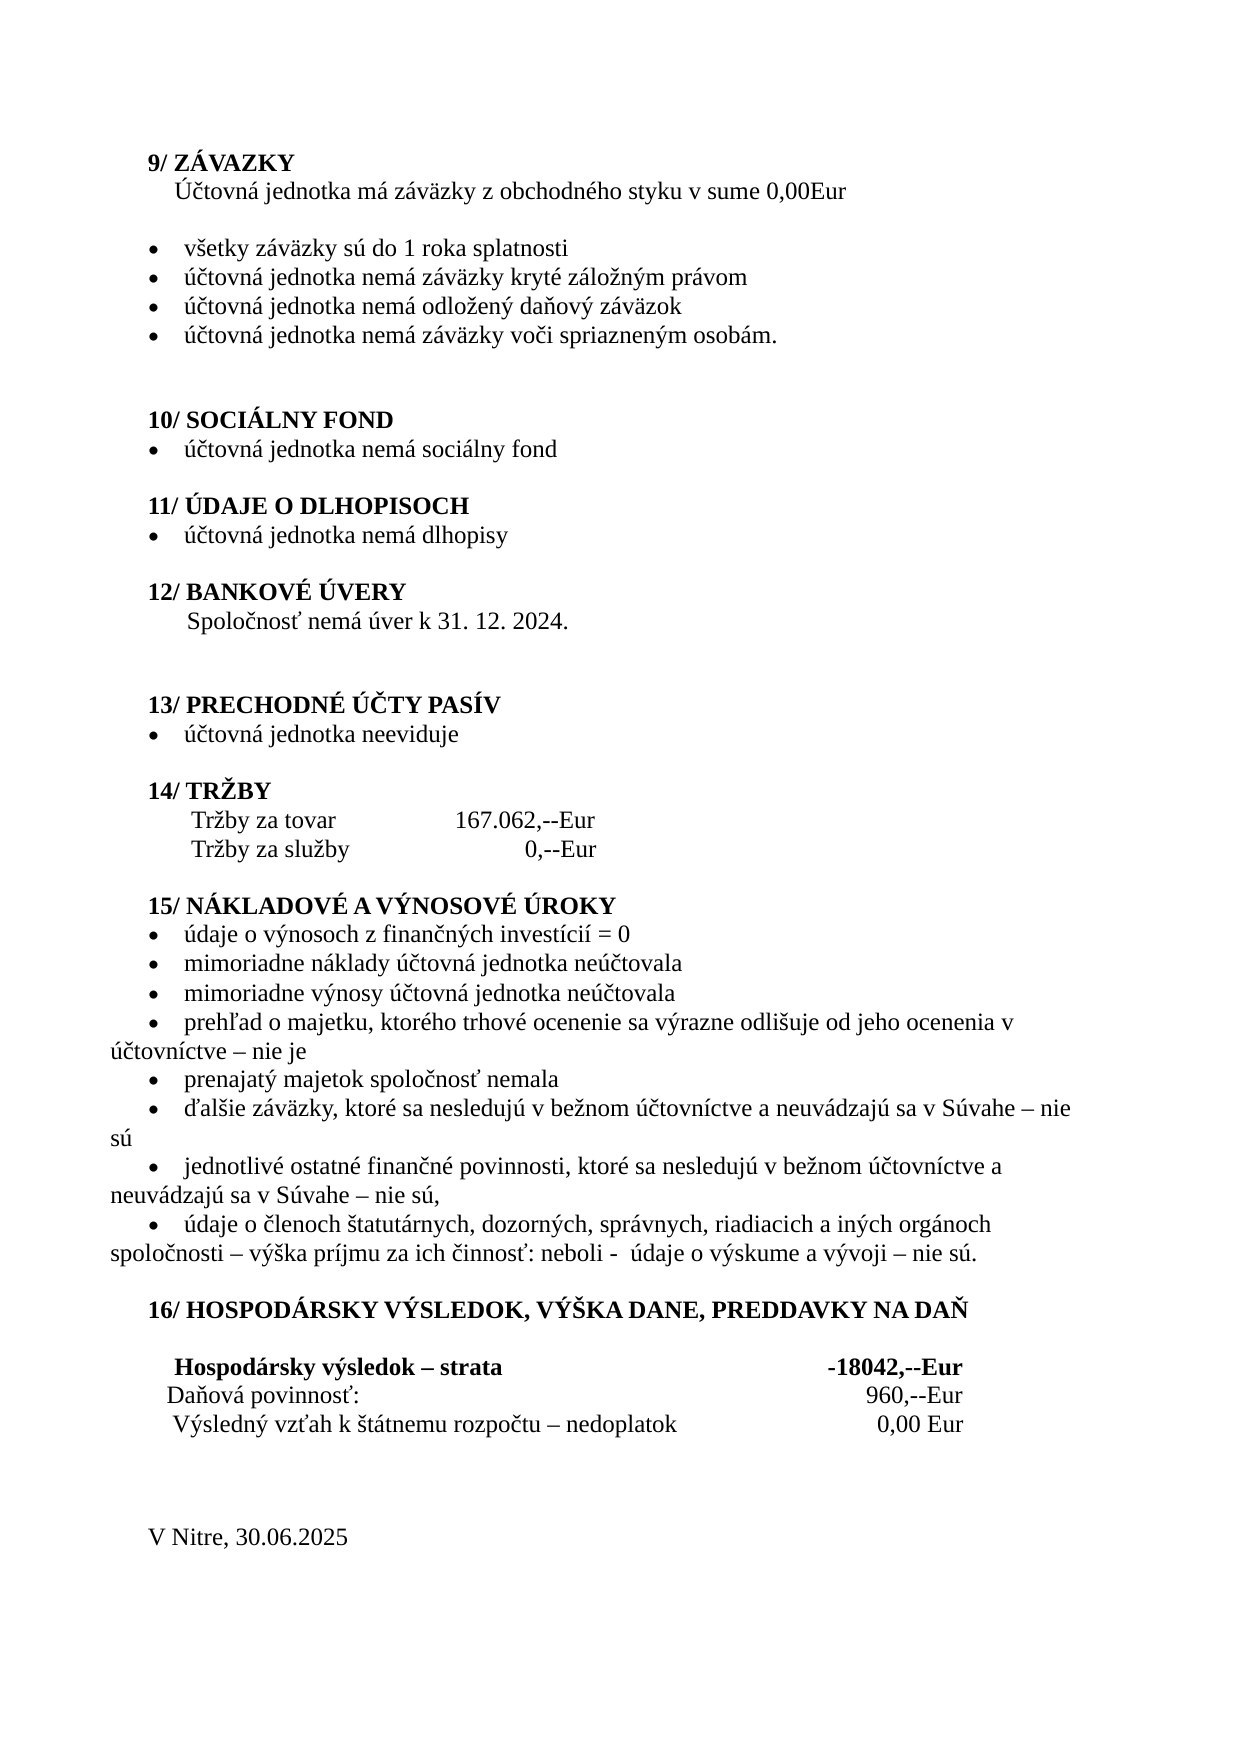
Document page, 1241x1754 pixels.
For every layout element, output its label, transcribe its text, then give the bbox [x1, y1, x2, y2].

list účtovná jednotka nemá odložený daňový záväzok [110, 291, 1093, 320]
text 15/ NÁKLADOVÉ A VÝNOSOVÉ ÚROKY [148, 891, 1093, 919]
list účtovná jednotka neeviduje [110, 719, 1093, 748]
text 16/ HOSPODÁRSKY VÝSLEDOK, VÝŠKA DANE, PREDDAVKY NA DAŇ [148, 1295, 1093, 1324]
text Spoločnosť nemá úver k 31. 12. 2024. [148, 606, 1093, 634]
text 14/ TRŽBY [148, 776, 1093, 805]
text 9/ ZÁVAZKY [148, 148, 1093, 176]
list účtovná jednotka nemá dlhopisy [110, 520, 1093, 549]
text 13/ PRECHODNÉ ÚČTY PASÍV [148, 691, 1093, 719]
list účtovná jednotka nemá záväzky voči spriazneným osobám. [110, 320, 1093, 349]
list mimoriadne náklady účtovná jednotka neúčtovala [110, 948, 1093, 978]
text Tržby za služby 0,--Eur [148, 834, 1093, 863]
text 12/ BANKOVÉ ÚVERY [148, 577, 1093, 606]
text V Nitre, 30.06.2025 [148, 1522, 1093, 1551]
list údaje o členoch štatutárnych, dozorných, správnych, riadiacich a iných orgánoch spoločnosti – výška príjmu za ich činnosť: neboli - údaje o výskume a vývoji – nie sú. [110, 1209, 1093, 1267]
text Účtovná jednotka má záväzky z obchodného styku v sume 0,00Eur [148, 176, 1093, 205]
list účtovná jednotka nemá záväzky kryté záložným právom [110, 262, 1093, 291]
text Tržby za tovar 167.062,--Eur [148, 805, 1093, 834]
list účtovná jednotka nemá sociálny fond [110, 434, 1093, 463]
list prehľad o majetku, ktorého trhové ocenenie sa výrazne odlišuje od jeho ocenenia v účtovníctve – nie je [110, 1007, 1093, 1064]
text 10/ SOCIÁLNY FOND [148, 405, 1093, 434]
text 11/ ÚDAJE O DLHOPISOCH [148, 491, 1093, 520]
text Výsledný vzťah k štátnemu rozpočtu – nedoplatok 0,00 Eur [148, 1409, 1093, 1438]
list ďalšie záväzky, ktoré sa nesledujú v bežnom účtovníctve a neuvádzajú sa v Súvahe – nie sú [110, 1093, 1093, 1151]
list údaje o výnosoch z finančných investícií = 0 [110, 919, 1093, 948]
list prenajatý majetok spoločnosť nemala [110, 1064, 1093, 1093]
list všetky záväzky sú do 1 roka splatnosti [110, 233, 1093, 262]
text Hospodársky výsledok – strata -18042,--Eur [148, 1352, 1093, 1381]
list mimoriadne výnosy účtovná jednotka neúčtovala [110, 978, 1093, 1007]
text Daňová povinnosť: 960,--Eur [148, 1381, 1093, 1409]
list jednotlivé ostatné finančné povinnosti, ktoré sa nesledujú v bežnom účtovníctve a neuvádzajú sa v Súvahe – nie sú, [110, 1151, 1093, 1209]
